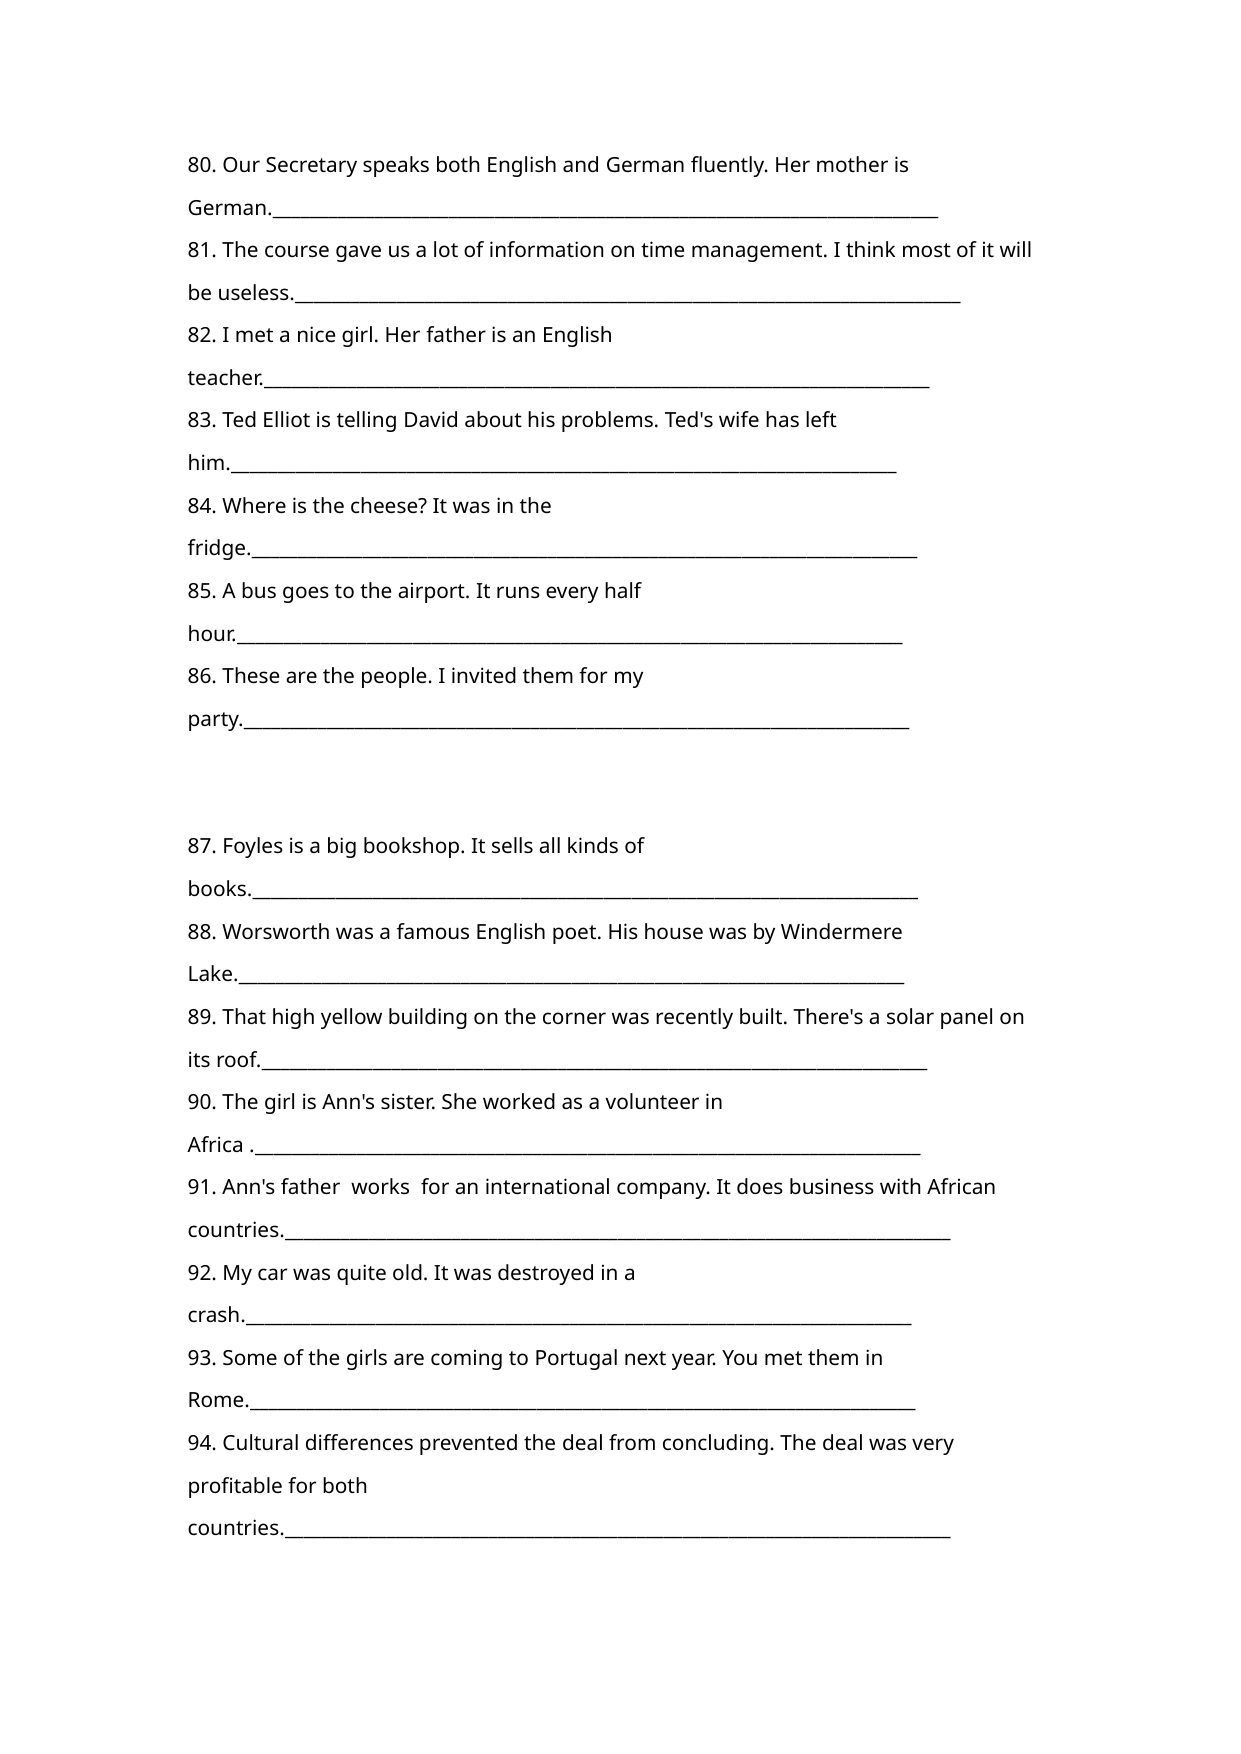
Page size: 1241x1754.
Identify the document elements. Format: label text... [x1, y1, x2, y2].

text 89. That high yellow building on the corner was recently built. There's a solar panel on its roof.________________________________________________________________________ [187, 1002, 1053, 1073]
text 82. I met a nice girl. Her father is an English teacher.________________________________________________________________________ [187, 320, 1053, 391]
text 83. Ted Elliot is telling David about his problems. Ted's wife has left him.________________________________________________________________________ [187, 406, 1053, 477]
text 91. Ann's father works for an international company. It does business with African countries.________________________________________________________________________ [187, 1172, 1053, 1243]
text 85. A bus goes to the airport. It runs every half hour.________________________________________________________________________ [187, 576, 1053, 647]
text 94. Cultural differences prevented the deal from concluding. The deal was very profitable for both countries.________________________________________________________________________ [187, 1428, 1053, 1542]
text 86. These are the people. I invited them for my party.________________________________________________________________________ [187, 661, 1053, 732]
text 81. The course gave us a lot of information on time management. I think most of it will be useless.________________________________________________________________________ [187, 235, 1053, 306]
text 90. The girl is Ann's sister. She worked as a volunteer in Africa .________________________________________________________________________ [187, 1087, 1053, 1158]
text 92. My car was quite old. It was destroyed in a crash.________________________________________________________________________ [187, 1258, 1053, 1329]
text 80. Our Secretary speaks both English and German fluently. Her mother is German.________________________________________________________________________ [187, 150, 1053, 221]
text 93. Some of the girls are coming to Portugal next year. You met them in Rome.________________________________________________________________________ [187, 1343, 1053, 1414]
text 87. Foyles is a big bookshop. It sells all kinds of books.________________________________________________________________________ [187, 832, 1053, 903]
text 84. Where is the cheese? It was in the fridge.________________________________________________________________________ [187, 491, 1053, 562]
text 88. Worsworth was a famous English poet. His house was by Windermere Lake.________________________________________________________________________ [187, 917, 1053, 988]
